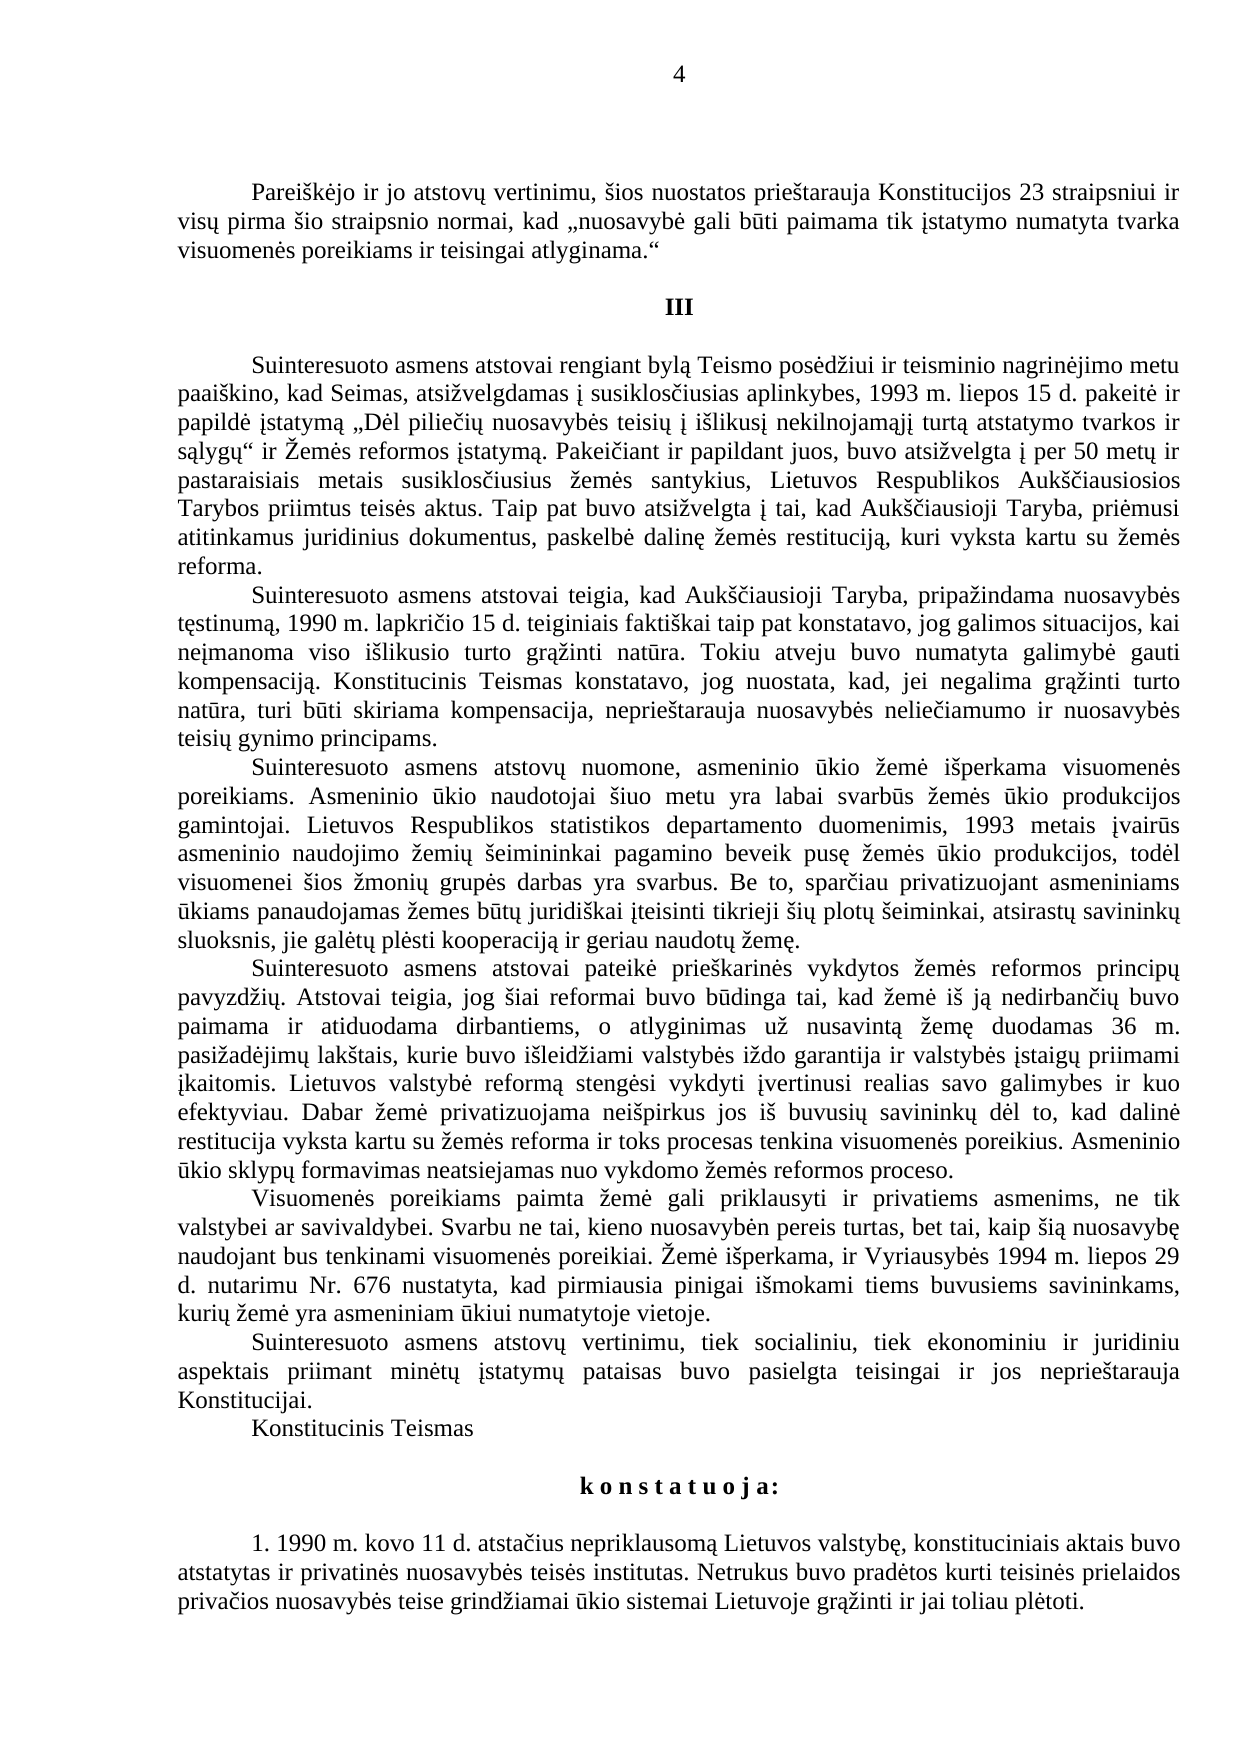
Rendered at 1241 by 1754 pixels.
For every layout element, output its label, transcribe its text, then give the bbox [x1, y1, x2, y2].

text Visuomenės poreikiams paimta žemė gali priklausyti ir privatiems asmenims, ne tik valstybei ar savivaldybei. Svarbu ne tai, kieno nuosavybėn pereis turtas, bet tai, kaip šią nuosavybę naudojant bus tenkinami visuomenės poreikiai. Žemė išperkama, ir Vyriausybės 1994 m. liepos 29 d. nutarimu Nr. 676 nustatyta, kad pirmiausia pinigai išmokami tiems buvusiems savininkams, kurių žemė yra asmeniniam ūkiui numatytoje vietoje. [177, 1183, 1181, 1327]
text Konstitucinis Teismas [177, 1413, 1181, 1442]
text III [177, 292, 1181, 321]
text konstatuoja: [177, 1471, 1181, 1500]
text Suinteresuoto asmens atstovai pateikė prieškarinės vykdytos žemės reformos principų pavyzdžių. Atstovai teigia, jog šiai reformai buvo būdinga tai, kad žemė iš ją nedirbančių buvo paimama ir atiduodama dirbantiems, o atlyginimas už nusavintą žemę duodamas 36 m. pasižadėjimų lakštais, kurie buvo išleidžiami valstybės iždo garantija ir valstybės įstaigų priimami įkaitomis. Lietuvos valstybė reformą stengėsi vykdyti įvertinusi realias savo galimybes ir kuo efektyviau. Dabar žemė privatizuojama neišpirkus jos iš buvusių savininkų dėl to, kad dalinė restitucija vyksta kartu su žemės reforma ir toks procesas tenkina visuomenės poreikius. Asmeninio ūkio sklypų formavimas neatsiejamas nuo vykdomo žemės reformos proceso. [177, 953, 1181, 1183]
text Suinteresuoto asmens atstovai rengiant bylą Teismo posėdžiui ir teisminio nagrinėjimo metu paaiškino, kad Seimas, atsižvelgdamas į susiklosčiusias aplinkybes, 1993 m. liepos 15 d. pakeitė ir papildė įstatymą „Dėl piliečių nuosavybės teisių į išlikusį nekilnojamąjį turtą atstatymo tvarkos ir sąlygų“ ir Žemės reformos įstatymą. Pakeičiant ir papildant juos, buvo atsižvelgta į per 50 metų ir pastaraisiais metais susiklosčiusius žemės santykius, Lietuvos Respublikos Aukščiausiosios Tarybos priimtus teisės aktus. Taip pat buvo atsižvelgta į tai, kad Aukščiausioji Taryba, priėmusi atitinkamus juridinius dokumentus, paskelbė dalinę žemės restituciją, kuri vyksta kartu su žemės reforma. [177, 350, 1181, 580]
text Suinteresuoto asmens atstovai teigia, kad Aukščiausioji Taryba, pripažindama nuosavybės tęstinumą, 1990 m. lapkričio 15 d. teiginiais faktiškai taip pat konstatavo, jog galimos situacijos, kai neįmanoma viso išlikusio turto grąžinti natūra. Tokiu atveju buvo numatyta galimybė gauti kompensaciją. Konstitucinis Teismas konstatavo, jog nuostata, kad, jei negalima grąžinti turto natūra, turi būti skiriama kompensacija, neprieštarauja nuosavybės neliečiamumo ir nuosavybės teisių gynimo principams. [177, 580, 1181, 752]
text Suinteresuoto asmens atstovų nuomone, asmeninio ūkio žemė išperkama visuomenės poreikiams. Asmeninio ūkio naudotojai šiuo metu yra labai svarbūs žemės ūkio produkcijos gamintojai. Lietuvos Respublikos statistikos departamento duomenimis, 1993 metais įvairūs asmeninio naudojimo žemių šeimininkai pagamino beveik pusę žemės ūkio produkcijos, todėl visuomenei šios žmonių grupės darbas yra svarbus. Be to, sparčiau privatizuojant asmeniniams ūkiams panaudojamas žemes būtų juridiškai įteisinti tikrieji šių plotų šeiminkai, atsirastų savininkų sluoksnis, jie galėtų plėsti kooperaciją ir geriau naudotų žemę. [177, 752, 1181, 953]
text Pareiškėjo ir jo atstovų vertinimu, šios nuostatos prieštarauja Konstitucijos 23 straipsniui ir visų pirma šio straipsnio normai, kad „nuosavybė gali būti paimama tik įstatymo numatyta tvarka visuomenės poreikiams ir teisingai atlyginama.“ [177, 177, 1181, 263]
text 1. 1990 m. kovo 11 d. atstačius nepriklausomą Lietuvos valstybę, konstituciniais aktais buvo atstatytas ir privatinės nuosavybės teisės institutas. Netrukus buvo pradėtos kurti teisinės prielaidos privačios nuosavybės teise grindžiamai ūkio sistemai Lietuvoje grąžinti ir jai toliau plėtoti. [177, 1528, 1181, 1615]
text Suinteresuoto asmens atstovų vertinimu, tiek socialiniu, tiek ekonominiu ir juridiniu aspektais priimant minėtų įstatymų pataisas buvo pasielgta teisingai ir jos neprieštarauja Konstitucijai. [177, 1327, 1181, 1413]
